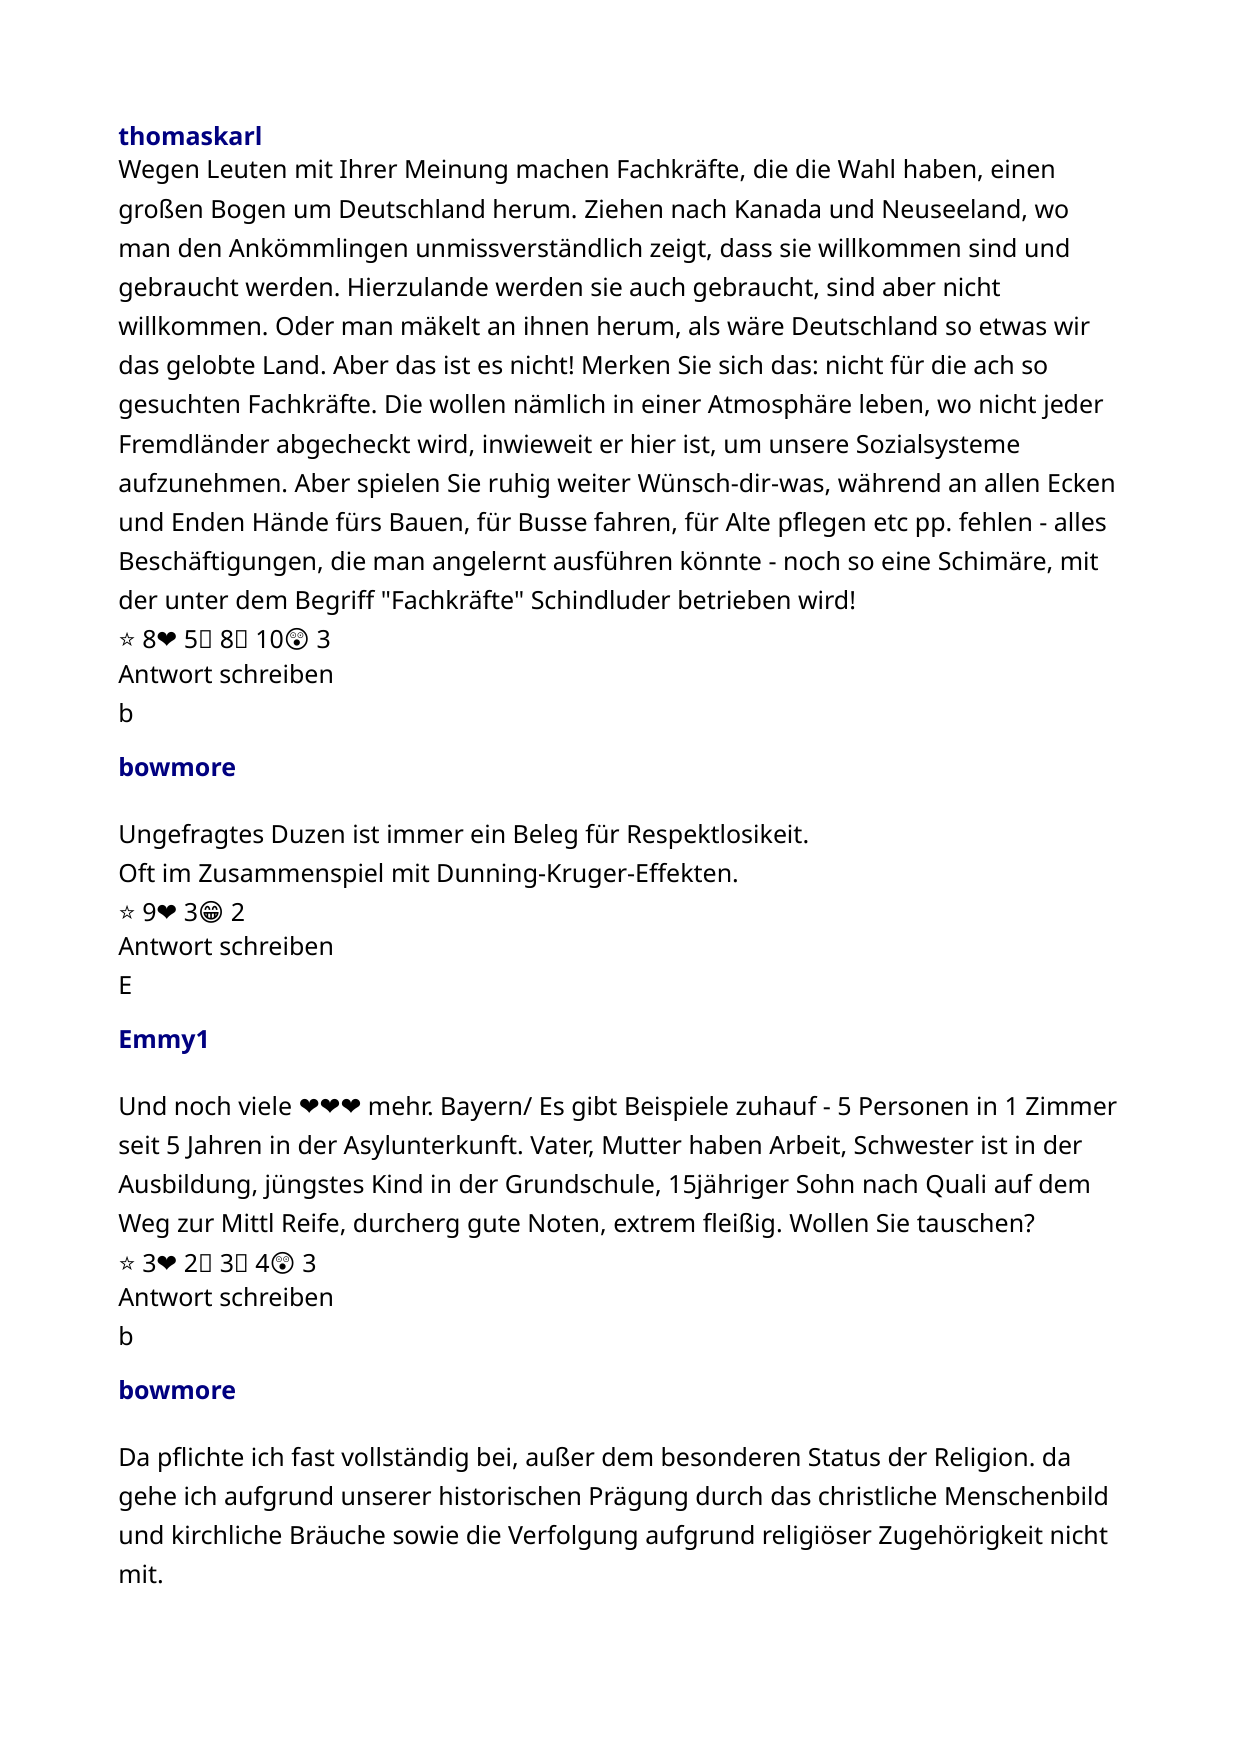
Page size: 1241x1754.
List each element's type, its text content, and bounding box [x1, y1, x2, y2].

text ⭐️ 8❤️ 5🙁 8🤨 10😲 3 [118, 622, 1122, 656]
subtitle thomaskarl [118, 118, 1122, 152]
subtitle Emmy1 [118, 1022, 1122, 1056]
text Antwort schreiben [118, 929, 1122, 963]
subtitle bowmore [118, 749, 1122, 783]
text Da pflichte ich fast vollständig bei, außer dem besonderen Status der Religion. da gehe ich aufgrund unserer historischen Prägung durch das christliche Menschenbild und kirchliche Bräuche sowie die Verfolgung aufgrund religiöser Zugehörigkeit nicht mit. [118, 1439, 1122, 1591]
text Wegen Leuten mit Ihrer Meinung machen Fachkräfte, die die Wahl haben, einen großen Bogen um Deutschland herum. Ziehen nach Kanada und Neuseeland, wo man den Ankömmlingen unmissverständlich zeigt, dass sie willkommen sind und gebraucht werden. Hierzulande werden sie auch gebraucht, sind aber nicht willkommen. Oder man mäkelt an ihnen herum, als wäre Deutschland so etwas wir das gelobte Land. Aber das ist es nicht! Merken Sie sich das: nicht für die ach so gesuchten Fachkräfte. Die wollen nämlich in einer Atmosphäre leben, wo nicht jeder Fremdländer abgecheckt wird, inwieweit er hier ist, um unsere Sozialsysteme aufzunehmen. Aber spielen Sie ruhig weiter Wünsch-dir-was, während an allen Ecken und Enden Hände fürs Bauen, für Busse fahren, für Alte pflegen etc pp. fehlen - alles Beschäftigungen, die man angelernt ausführen könnte - noch so eine Schimäre, mit der unter dem Begriff "Fachkräfte" Schindluder betrieben wird! [118, 152, 1122, 617]
text ⭐️ 3❤️ 2🙁 3🤨 4😲 3 [118, 1245, 1122, 1279]
subtitle bowmore [118, 1372, 1122, 1406]
text Oft im Zusammenspiel mit Dunning-Kruger-Effekten. [118, 855, 1122, 889]
text ⭐️ 9❤️ 3😁 2 [118, 894, 1122, 929]
text Antwort schreiben [118, 1279, 1122, 1313]
text Ungefragtes Duzen ist immer ein Beleg für Respektlosikeit. [118, 816, 1122, 850]
text b [118, 1318, 1122, 1353]
text E [118, 968, 1122, 1002]
text Antwort schreiben [118, 656, 1122, 690]
text b [118, 695, 1122, 729]
text Und noch viele ❤️❤️❤️ mehr. Bayern/ Es gibt Beispiele zuhauf - 5 Personen in 1 Zimmer seit 5 Jahren in der Asylunterkunft. Vater, Mutter haben Arbeit, Schwester ist in der Ausbildung, jüngstes Kind in der Grundschule, 15jähriger Sohn nach Quali auf dem Weg zur Mittl Reife, durcherg gute Noten, extrem fleißig. Wollen Sie tauschen? [118, 1089, 1122, 1240]
